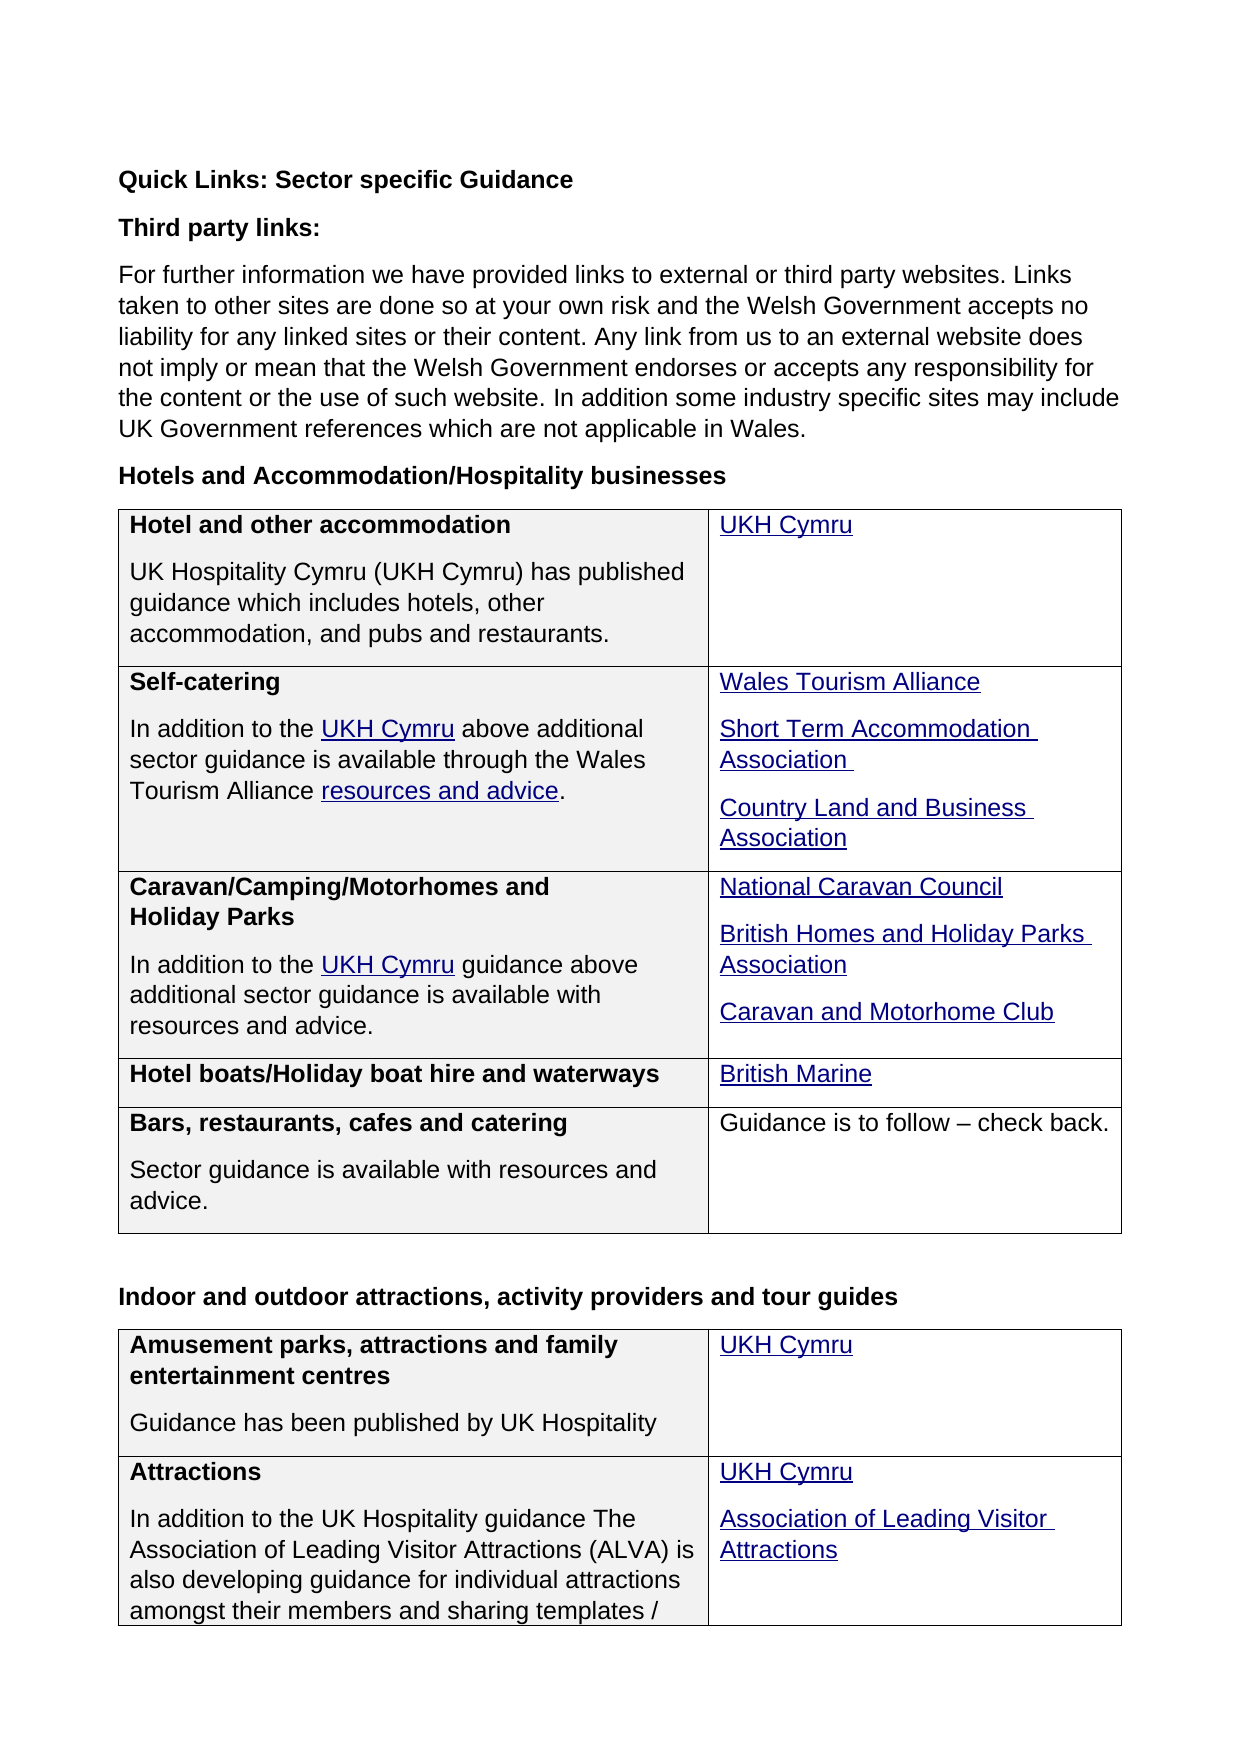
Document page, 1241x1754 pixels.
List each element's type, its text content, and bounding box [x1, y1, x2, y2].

table_cell Hotel boats/Holiday boat hire and waterways [119, 1059, 708, 1107]
table_cell National Caravan Council British Homes and Holiday Parks Association Caravan and Motorhome Club [709, 872, 1121, 1058]
table_cell Self-catering In addition to the UKH Cymru above additional sector guidance is available through the Wales Tourism Alliance resources and advice. [119, 667, 708, 871]
text Hotels and Accommodation/Hospitality businesses [118, 461, 1122, 490]
table_header UKH Cymru [709, 510, 1121, 666]
text Quick Links: Sector specific Guidance [118, 166, 1122, 194]
table_cell Wales Tourism Alliance Short Term Accommodation Association Country Land and Business Association [709, 667, 1121, 871]
table_cell Guidance is to follow – check back. [709, 1108, 1121, 1233]
table_cell UKH Cymru Association of Leading Visitor Attractions [709, 1457, 1121, 1625]
text For further information we have provided links to external or third party websites. Links taken to other sites are done so at your own risk and the Welsh Government accepts no liability for any linked sites or their content. Any link from us to an external website does not imply or mean that the Welsh Government endorses or accepts any responsibility for the content or the use of such website. In addition some industry specific sites may include UK Government references which are not applicable in Wales. [118, 260, 1122, 443]
text Indoor and outdoor attractions, activity providers and tour guides [118, 1282, 1122, 1310]
text Third party links: [118, 213, 1122, 242]
table_cell Caravan/Camping/Motorhomes and Holiday Parks In addition to the UKH Cymru guidance above additional sector guidance is available with resources and advice. [119, 872, 708, 1058]
table_header UKH Cymru [709, 1330, 1121, 1456]
table_header Hotel and other accommodation UK Hospitality Cymru (UKH Cymru) has published guidance which includes hotels, other accommodation, and pubs and restaurants. [119, 510, 708, 666]
table_cell Attractions In addition to the UK Hospitality guidance The Association of Leading Visitor Attractions (ALVA) is also developing guidance for individual attractions amongst their members and sharing templates / [119, 1457, 708, 1625]
table_cell British Marine [709, 1059, 1121, 1107]
table_header Amusement parks, attractions and family entertainment centres Guidance has been published by UK Hospitality [119, 1330, 708, 1456]
table_cell Bars, restaurants, cafes and catering Sector guidance is available with resources and advice. [119, 1108, 708, 1233]
